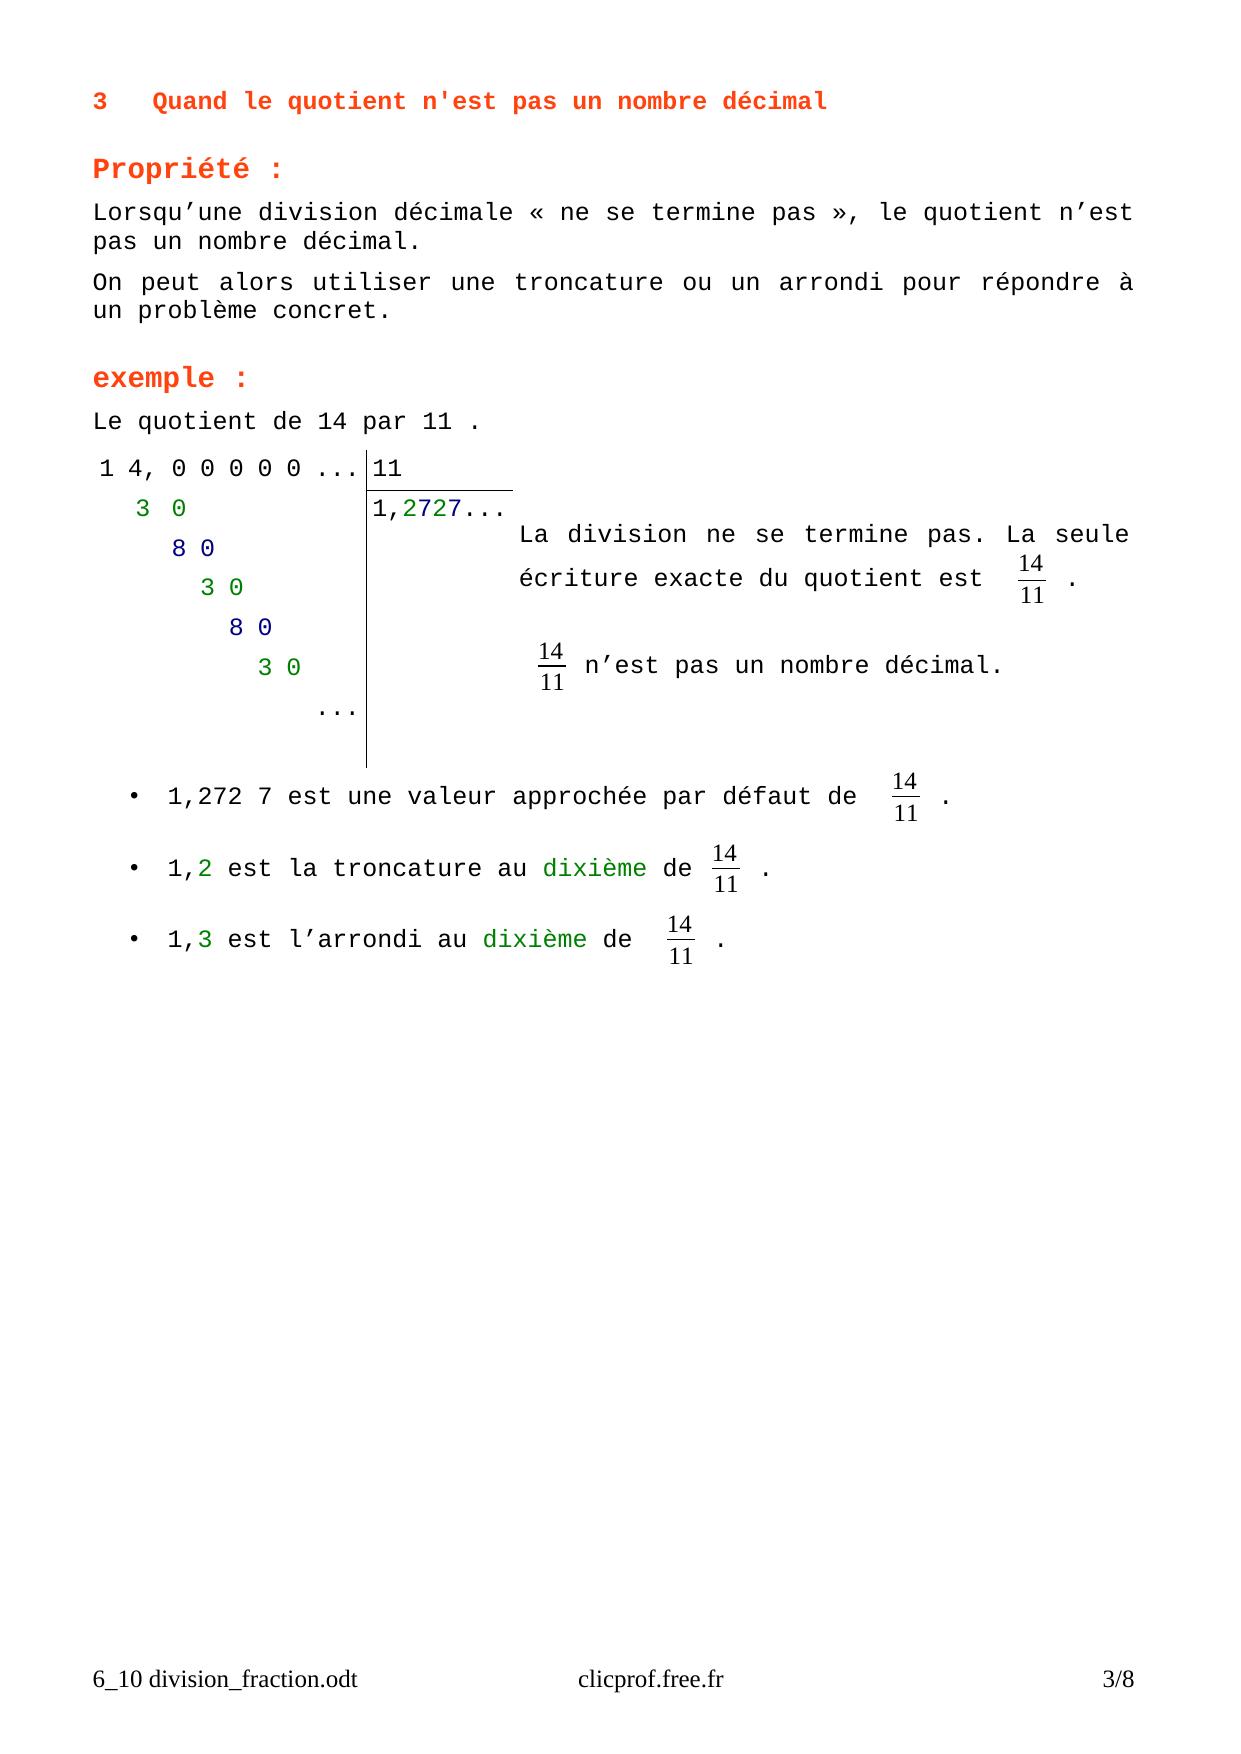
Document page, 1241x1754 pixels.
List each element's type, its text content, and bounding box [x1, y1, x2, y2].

table_cell [279, 529, 308, 569]
table_cell [250, 728, 279, 768]
table_cell 0 [279, 649, 308, 688]
table_cell [367, 728, 513, 768]
table_cell [121, 529, 164, 569]
table_cell 0 [222, 569, 250, 609]
table_cell [193, 609, 222, 649]
table_cell [92, 728, 121, 768]
table_cell [308, 529, 366, 569]
table_cell [367, 529, 513, 569]
table_cell [222, 529, 250, 569]
table_cell [92, 649, 121, 688]
subtitle Quand le quotient n'est pas un nombre décimal [827, 89, 1134, 117]
table_cell [367, 689, 513, 728]
table_cell [308, 649, 366, 688]
table_header 4, [121, 450, 164, 489]
table_cell [193, 649, 222, 688]
table_cell [193, 689, 222, 728]
table_cell [121, 609, 164, 649]
table_header 0 [222, 450, 250, 489]
table_cell [279, 728, 308, 768]
table_cell [165, 609, 193, 649]
table_cell [222, 490, 250, 529]
table_cell [193, 728, 222, 768]
table_header 0 [193, 450, 222, 489]
table_cell [165, 728, 193, 768]
table_cell [367, 569, 513, 609]
table_cell [121, 689, 164, 728]
table_cell [222, 649, 250, 688]
table_cell [92, 569, 121, 609]
table_cell [92, 689, 121, 728]
table_cell [250, 529, 279, 569]
table_cell [250, 689, 279, 728]
table_cell [279, 490, 308, 529]
table_header 0 [279, 450, 308, 489]
table_cell ... [308, 689, 366, 728]
table_cell 3 [121, 490, 164, 529]
table_cell [121, 728, 164, 768]
table_cell [279, 689, 308, 728]
table_cell [279, 609, 308, 649]
table_cell [308, 490, 366, 529]
table_cell [250, 569, 279, 609]
table_cell [121, 569, 164, 609]
table_cell 3 [250, 649, 279, 688]
table_cell [92, 490, 121, 529]
table_cell [222, 728, 250, 768]
table_cell [308, 728, 366, 768]
table_cell [165, 649, 193, 688]
table_cell [92, 609, 121, 649]
subtitle Propriété : [92, 154, 1134, 187]
table_cell [250, 490, 279, 529]
table_cell 8 [222, 609, 250, 649]
table_header La division ne se termine pas. La seule écriture exacte du quotient est . n’est pas un nombre décimal. [513, 450, 1136, 768]
text Lorsqu’une division décimale « ne se termine pas », le quotient n’est pas un nombre décimal. [92, 200, 1134, 257]
table_header 1 [92, 450, 121, 489]
table_cell [279, 569, 308, 609]
table_cell [308, 569, 366, 609]
table_cell [367, 609, 513, 649]
list 1,3 est l’arrondi au dixième de . [130, 911, 1134, 970]
table_header 0 [250, 450, 279, 489]
table_cell 0 [193, 529, 222, 569]
table_cell [92, 529, 121, 569]
subtitle exemple : [250, 363, 1134, 396]
table_cell [165, 689, 193, 728]
table_cell [367, 649, 513, 688]
table_cell 3 [193, 569, 222, 609]
table_header 11 [367, 450, 513, 489]
table_cell [193, 490, 222, 529]
table_cell [222, 689, 250, 728]
text Le quotient de 14 par 11 . [92, 409, 1134, 437]
table_cell 0 [165, 490, 193, 529]
table_cell 1,2727... [367, 491, 513, 529]
table_header 0 [165, 450, 193, 489]
table_header ... [308, 450, 366, 489]
table_cell 0 [250, 609, 279, 649]
text On peut alors utiliser une troncature ou un arrondi pour répondre à un problème concret. [92, 269, 1134, 326]
table_cell [165, 569, 193, 609]
list 1,272 7 est une valeur approchée par défaut de . [130, 768, 1134, 827]
table_cell [121, 649, 164, 688]
table_cell [308, 609, 366, 649]
list 1,2 est la troncature au dixième de. [130, 839, 1134, 898]
table_cell 8 [165, 529, 193, 569]
